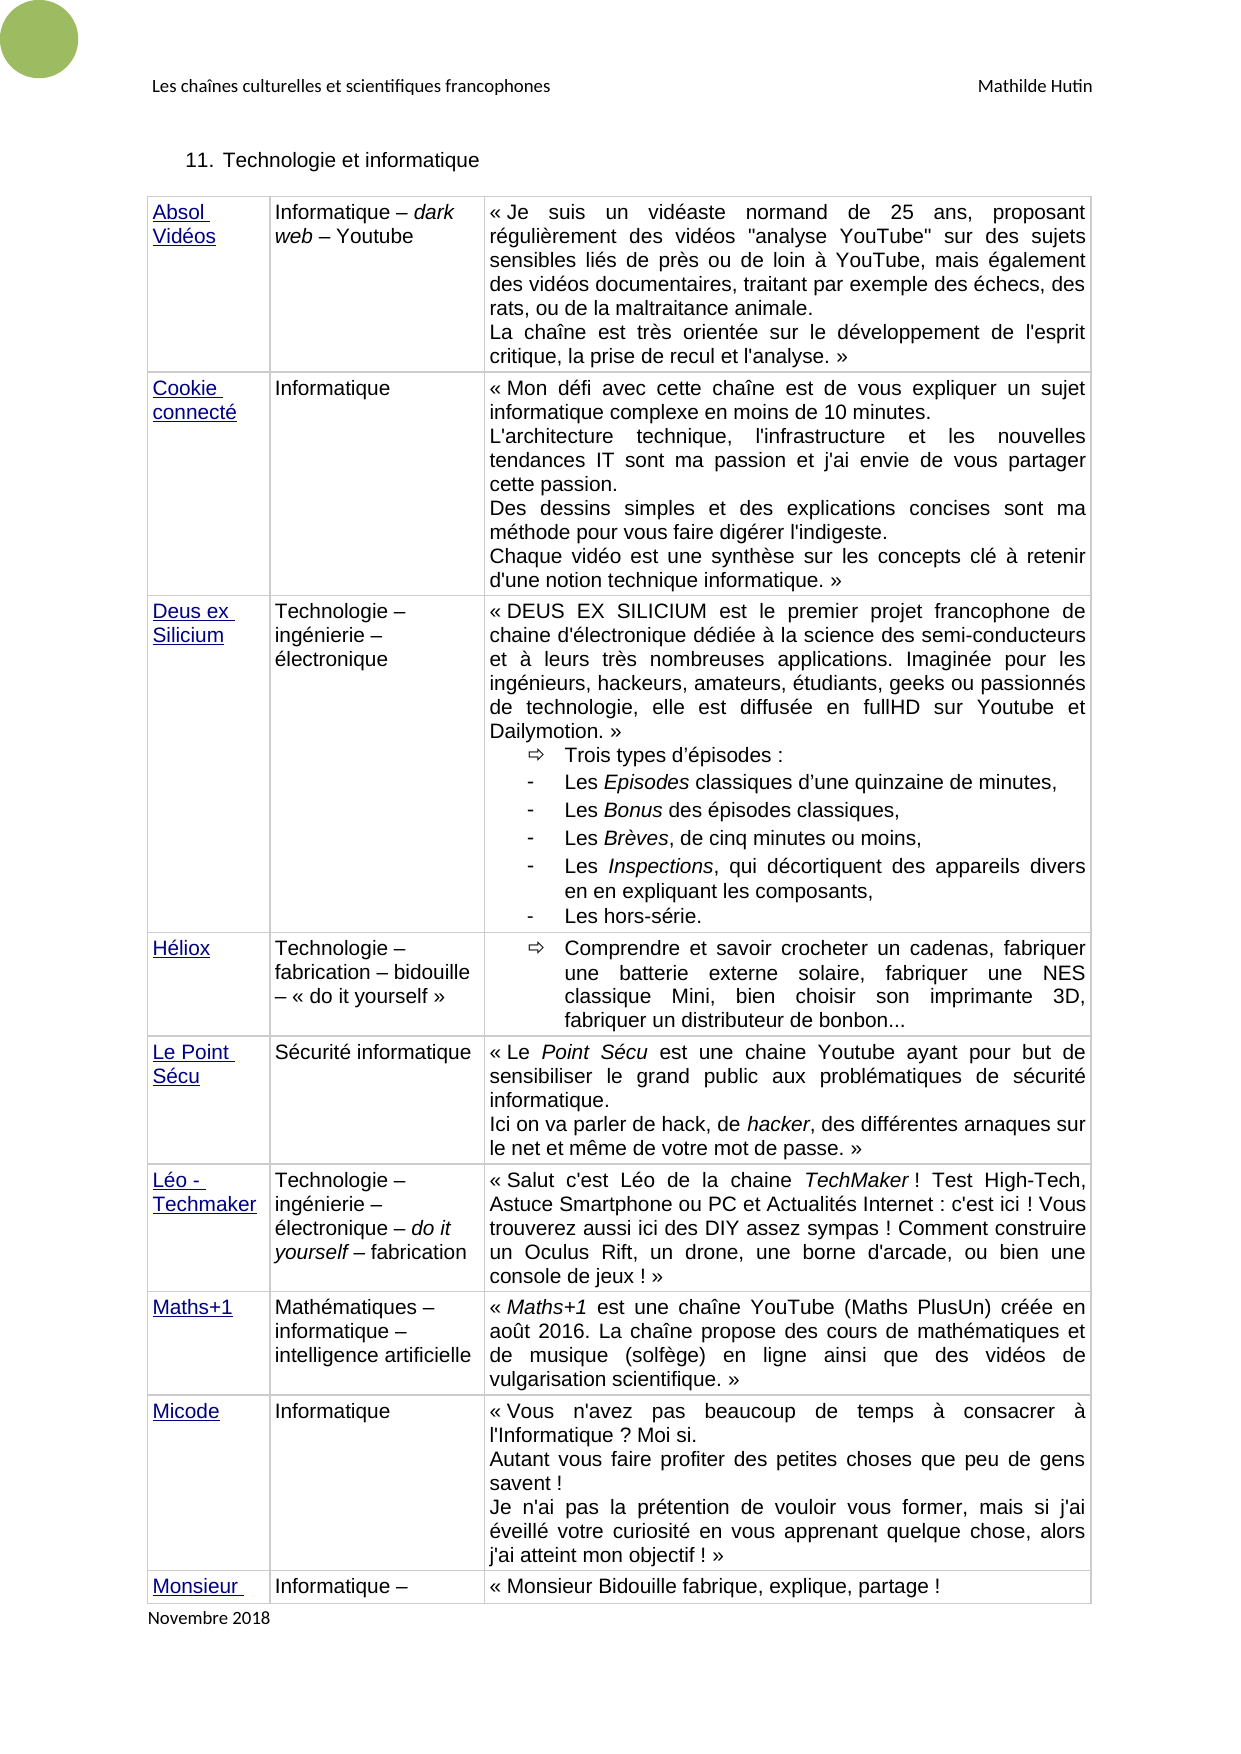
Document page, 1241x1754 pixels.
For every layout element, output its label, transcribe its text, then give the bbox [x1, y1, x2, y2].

list Technologie et informatique [185, 148, 1093, 172]
table_cell Technologie – fabrication – bidouille – « do it yourself » [271, 933, 484, 1035]
table_cell Comprendre et savoir crocheter un cadenas, fabriquer une batterie externe solaire, fabriquer une NES classique Mini, bien choisir son imprimante 3D, fabriquer un distributeur de bonbon... [485, 933, 1090, 1035]
table_cell « DEUS EX SILICIUM est le premier projet francophone de chaine d'électronique dédiée à la science des semi-conducteurs et à leurs très nombreuses applications. Imaginée pour les ingénieurs, hackeurs, amateurs, étudiants, geeks ou passionnés de technologie, elle est diffusée en fullHD sur Youtube et Dailymotion. » Trois types d’épisodes : Les Episodes classiques d’une quinzaine de minutes, Les Bonus des épisodes classiques, Les Brèves, de cinq minutes ou moins, Les Inspections, qui décortiquent des appareils divers en en expliquant les composants, Les hors-série. [485, 596, 1090, 932]
table_cell Cookie connecté [148, 373, 269, 594]
table_cell Monsieur [148, 1571, 269, 1602]
table_cell « Le Point Sécu est une chaine Youtube ayant pour but de sensibiliser le grand public aux problématiques de sécurité informatique. Ici on va parler de hack, de hacker, des différentes arnaques sur le net et même de votre mot de passe. » [485, 1037, 1090, 1163]
table_cell Le Point Sécu [148, 1037, 269, 1163]
table_header Informatique – dark web – Youtube [271, 197, 484, 371]
table_cell « Maths+1 est une chaîne YouTube (Maths PlusUn) créée en août 2016. La chaîne propose des cours de mathématiques et de musique (solfège) en ligne ainsi que des vidéos de vulgarisation scientifique. » [485, 1292, 1090, 1394]
table_cell Informatique [271, 373, 484, 594]
table_cell Sécurité informatique [271, 1037, 484, 1163]
table_cell Technologie – ingénierie – électronique [271, 596, 484, 932]
table_cell Héliox [148, 933, 269, 1035]
table_cell « Vous n'avez pas beaucoup de temps à consacrer à l'Informatique ? Moi si. Autant vous faire profiter des petites choses que peu de gens savent ! Je n'ai pas la prétention de vouloir vous former, mais si j'ai éveillé votre curiosité en vous apprenant quelque chose, alors j'ai atteint mon objectif ! » [485, 1396, 1090, 1570]
table_cell « Mon défi avec cette chaîne est de vous expliquer un sujet informatique complexe en moins de 10 minutes. L'architecture technique, l'infrastructure et les nouvelles tendances IT sont ma passion et j'ai envie de vous partager cette passion. Des dessins simples et des explications concises sont ma méthode pour vous faire digérer l'indigeste. Chaque vidéo est une synthèse sur les concepts clé à retenir d'une notion technique informatique. » [485, 373, 1090, 594]
table_cell Maths+1 [148, 1292, 269, 1394]
table_cell Technologie – ingénierie – électronique – do it yourself – fabrication [271, 1165, 484, 1291]
table_cell Deus ex Silicium [148, 596, 269, 932]
table_cell « Salut c'est Léo de la chaine TechMaker ! Test High-Tech, Astuce Smartphone ou PC et Actualités Internet : c'est ici ! Vous trouverez aussi ici des DIY assez sympas ! Comment construire un Oculus Rift, un drone, une borne d'arcade, ou bien une console de jeux ! » [485, 1165, 1090, 1291]
table_header Absol Vidéos [148, 197, 269, 371]
table_cell « Monsieur Bidouille fabrique, explique, partage ! [485, 1571, 1090, 1602]
table_cell Informatique – [271, 1571, 484, 1602]
table_cell Micode [148, 1396, 269, 1570]
table_header « Je suis un vidéaste normand de 25 ans, proposant régulièrement des vidéos "analyse YouTube" sur des sujets sensibles liés de près ou de loin à YouTube, mais également des vidéos documentaires, traitant par exemple des échecs, des rats, ou de la maltraitance animale. La chaîne est très orientée sur le développement de l'esprit critique, la prise de recul et l'analyse. » [485, 197, 1090, 371]
table_cell Léo - Techmaker [148, 1165, 269, 1291]
table_cell Mathématiques – informatique – intelligence artificielle [271, 1292, 484, 1394]
table_cell Informatique [271, 1396, 484, 1570]
